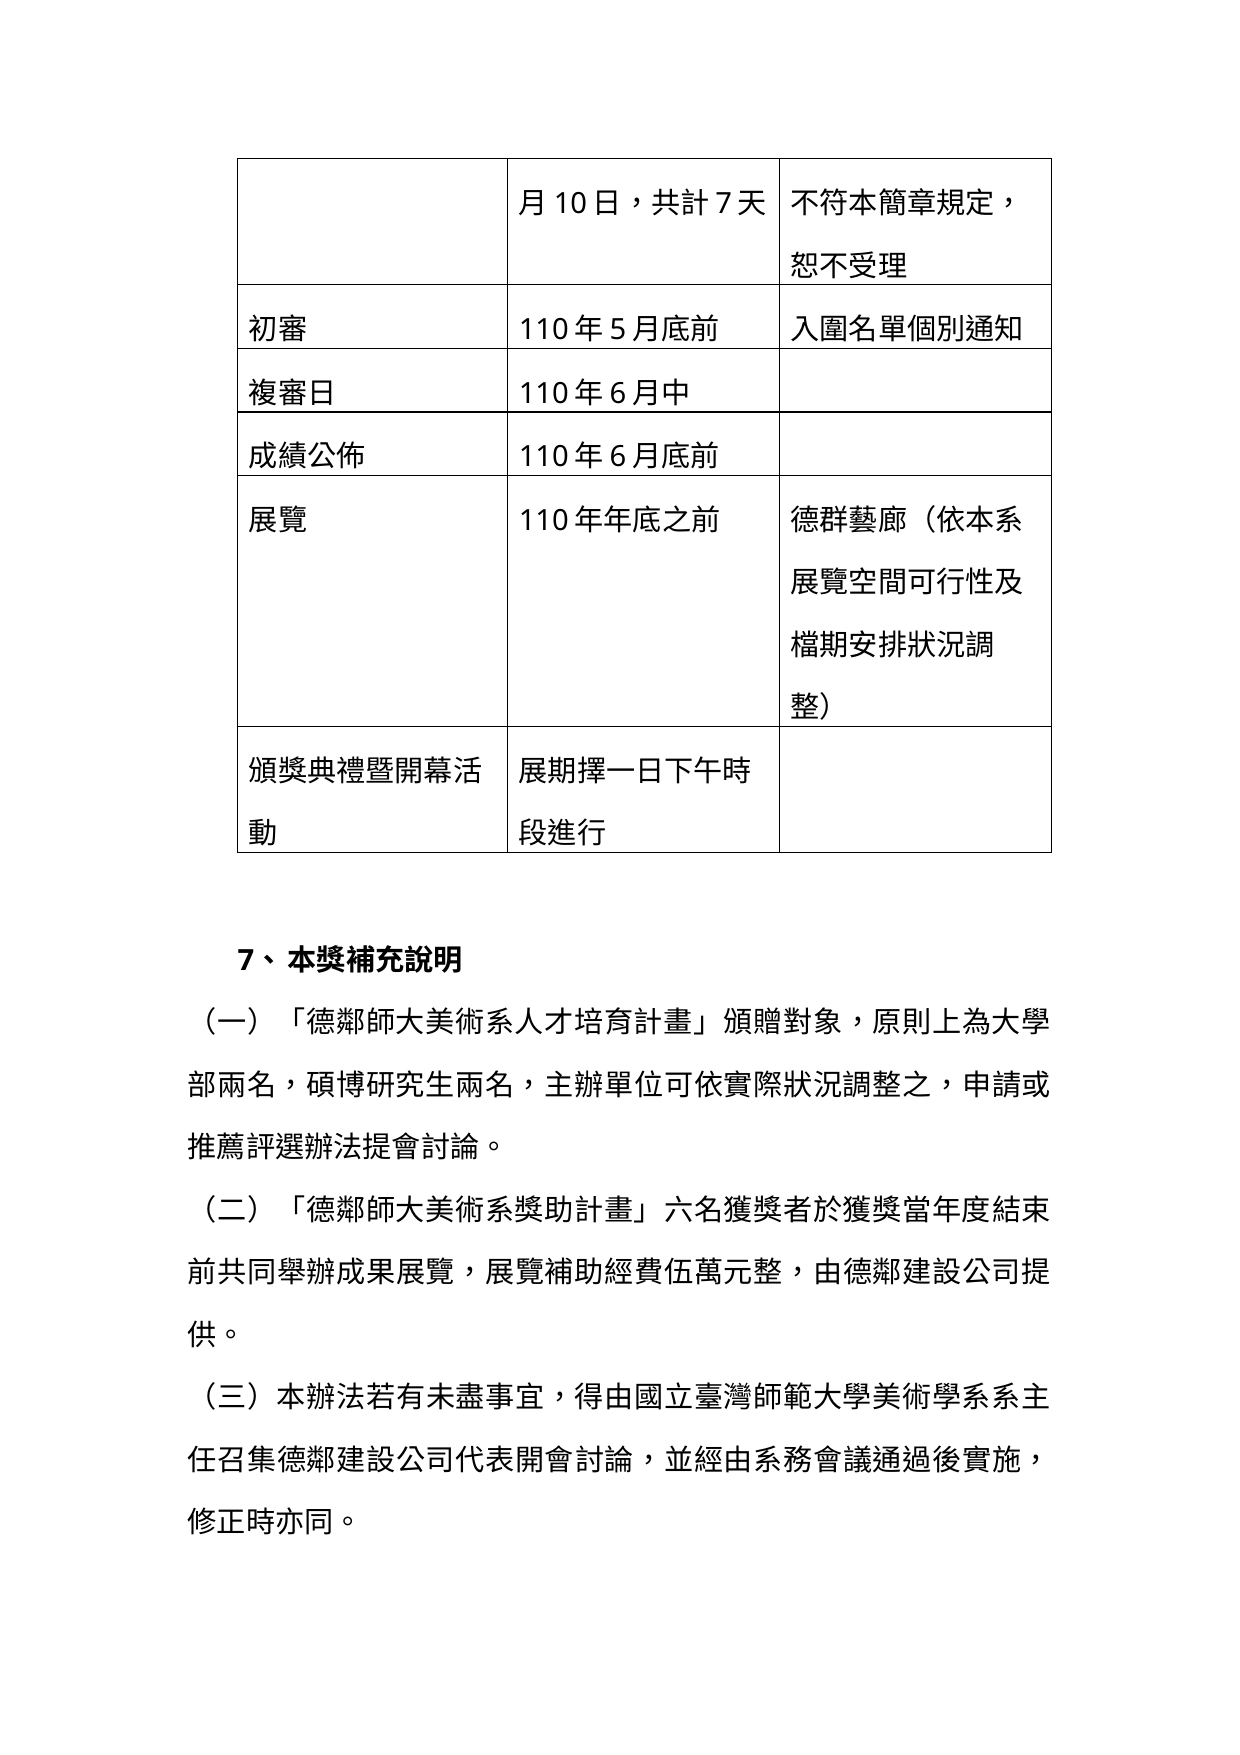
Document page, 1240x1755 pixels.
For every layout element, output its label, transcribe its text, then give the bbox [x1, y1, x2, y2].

table_cell 頒獎典禮暨開幕活動 [238, 727, 507, 852]
table_cell 不符本簡章規定，恕不受理 [780, 159, 1051, 284]
table_cell 入圍名單個別通知 [780, 285, 1051, 348]
table_cell 展覽 [238, 476, 507, 726]
table_cell 展期擇一日下午時段進行 [508, 727, 779, 852]
table_cell 德群藝廊（依本系展覽空間可行性及檔期安排狀況調整） [780, 476, 1051, 726]
list 本獎補充說明 [237, 916, 1052, 978]
table_cell [780, 727, 1051, 852]
text （一）「德鄰師大美術系人才培育計畫」頒贈對象，原則上為大學部兩名，碩博研究生兩名，主辦單位可依實際狀況調整之，申請或推薦評選辦法提會討論。 [187, 978, 1052, 1166]
text （三）本辦法若有未盡事宜，得由國立臺灣師範大學美術學系系主任召集德鄰建設公司代表開會討論，並經由系務會議通過後實施，修正時亦同。 [187, 1353, 1052, 1541]
table_cell [238, 159, 507, 284]
table_cell [780, 349, 1051, 411]
table_cell 複審日 [238, 349, 507, 411]
table_cell 月10日，共計7天 [508, 159, 779, 284]
table_cell 初審 [238, 285, 507, 348]
table_cell 110年5月底前 [508, 285, 779, 348]
text （二）「德鄰師大美術系獎助計畫」六名獲獎者於獲獎當年度結束前共同舉辦成果展覽，展覽補助經費伍萬元整，由德鄰建設公司提供。 [187, 1166, 1052, 1353]
table_cell 110年6月中 [508, 349, 779, 411]
table_cell 110年年底之前 [508, 476, 779, 726]
table_cell [780, 413, 1051, 475]
table_cell 110年6月底前 [508, 413, 779, 475]
table_cell 成績公佈 [238, 413, 507, 475]
